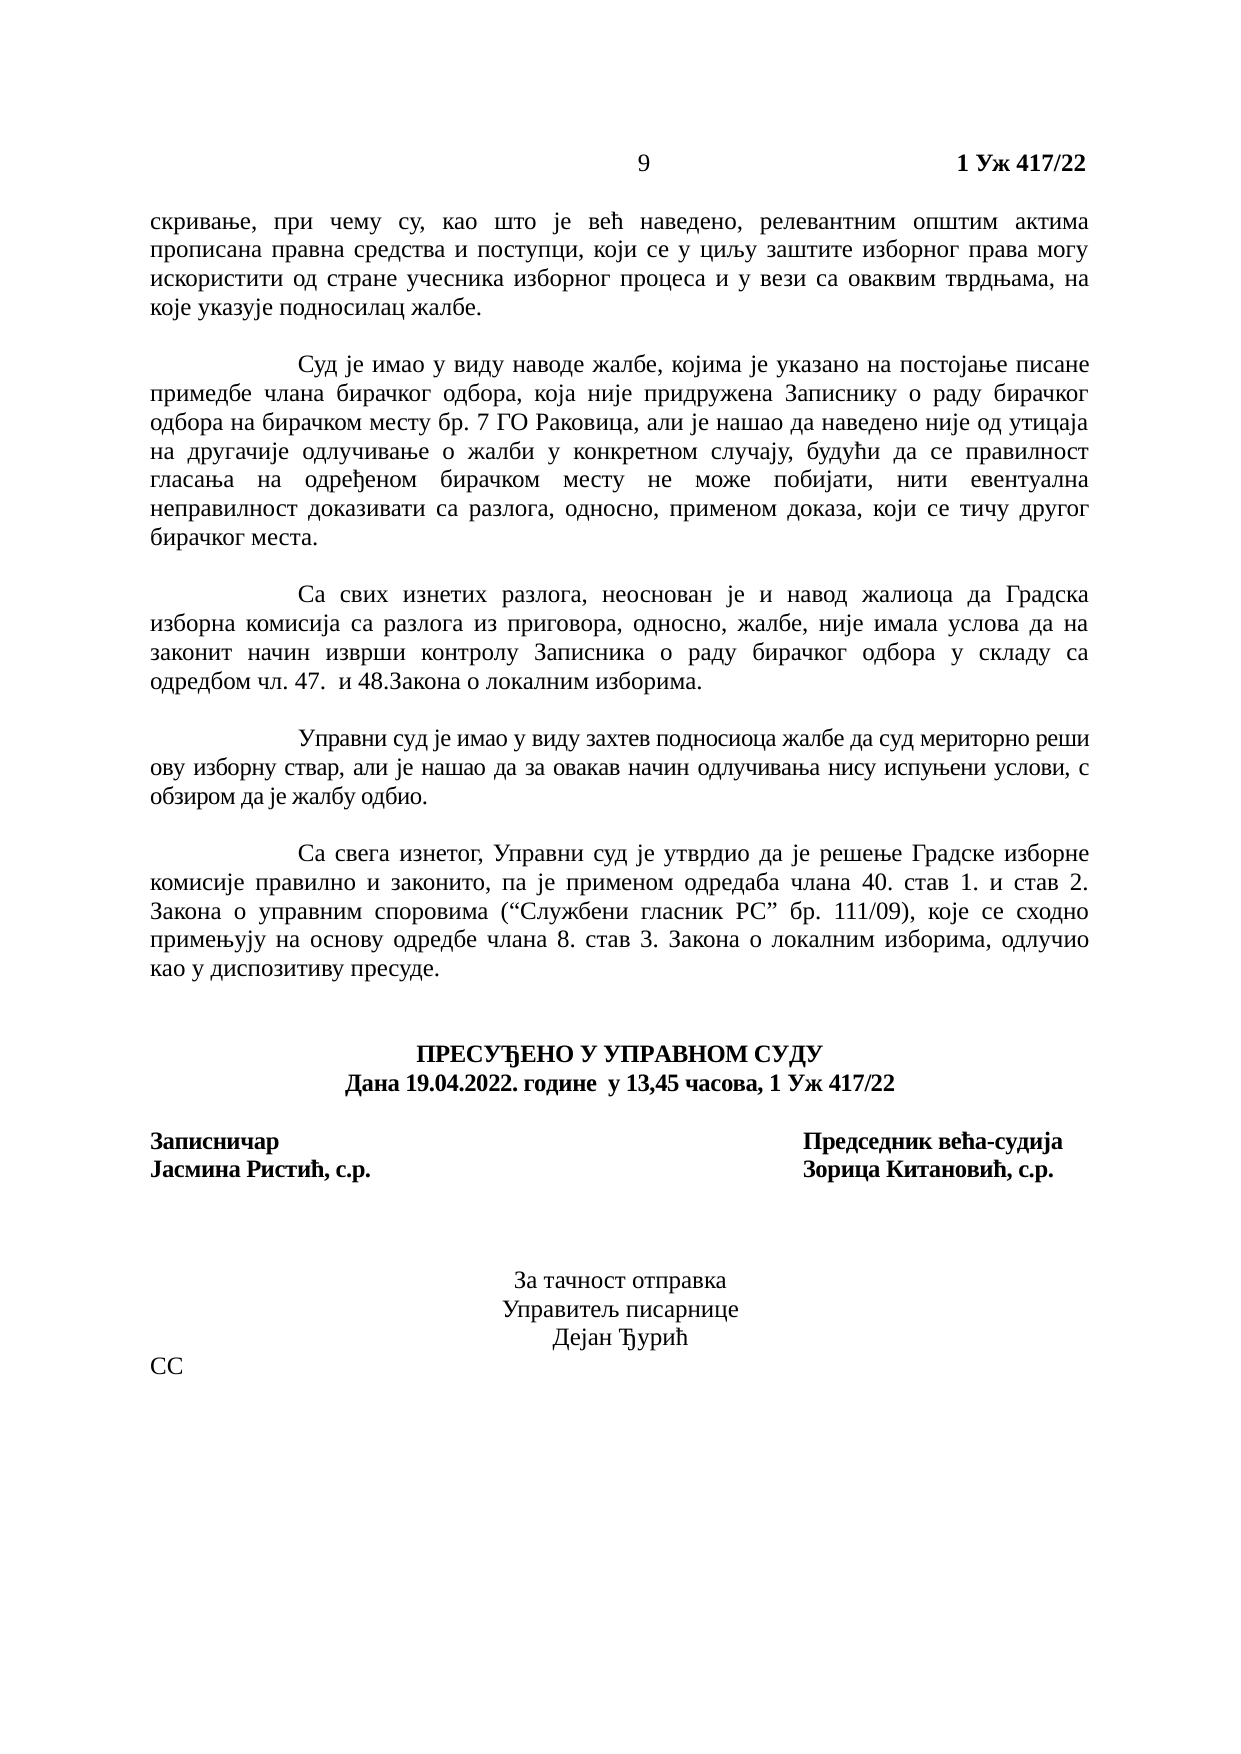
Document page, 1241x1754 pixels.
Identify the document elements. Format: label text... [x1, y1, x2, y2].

text скривање, при чему су, као што је већ наведено, релевантним општим актима прописана правна средства и поступци, који се у циљу заштите изборног права могу искористити од стране учесника изборног процеса и у вези са оваквим тврдњама, на које указује подносилац жалбе. [150, 206, 1090, 321]
text Дејан Ђурић [150, 1322, 1090, 1351]
text Са свих изнетих разлога, неоснован је и навод жалиоца да Градска изборна комисија са разлога из приговора, односно, жалбе, није имала услова да на законит начин изврши контролу Записника о раду бирачког одбора у складу са одредбом чл. 47. и 48.Закона о локалним изборима. [150, 579, 1090, 694]
text Са свега изнетог, Управни суд је утврдио да је решење Градске изборне комисије правилно и законито, па је применом одредаба члана 40. став 1. и став 2. Закона о управним споровима (“Службени гласник РС” бр. 111/09), које се сходно примењују на основу одредбе члана 8. став 3. Закона о локалним изборима, одлучио као у диспозитиву пресуде. [150, 838, 1090, 982]
text ПРЕСУЂЕНО У УПРАВНОМ СУДУ [150, 1039, 1090, 1068]
text Управни суд је имао у виду захтев подносиоца жалбе да суд мериторно реши ову изборну ствар, али је нашао да за овакав начин одлучивања нису испуњени услови, с обзиром да је жалбу одбио. [150, 723, 1090, 809]
text За тачност отправка [150, 1265, 1090, 1294]
text Суд је имао у виду наводе жалбе, којима је указано на постојање писане примедбе члана бирачког одбора, која није придружена Записнику о раду бирачког одбора на бирачком месту бр. 7 ГО Раковица, али је нашао да наведено није од утицаја на другачије одлучивање о жалби у конкретном случају, будући да се правилност гласања на одређеном бирачком месту не може побијати, нити евентуална неправилност доказивати са разлога, односно, применом доказа, који се тичу другог бирачког места. [150, 349, 1090, 551]
text СС [150, 1351, 1090, 1380]
text Записничар Председник већа-судија [150, 1126, 1090, 1154]
text Управитељ писарнице [150, 1294, 1090, 1322]
text Јасмина Ристић, с.р. Зорица Китановић, с.р. [150, 1154, 1090, 1183]
text Дана 19.04.2022. године у 13,45 часова, 1 Уж 417/22 [150, 1068, 1090, 1097]
